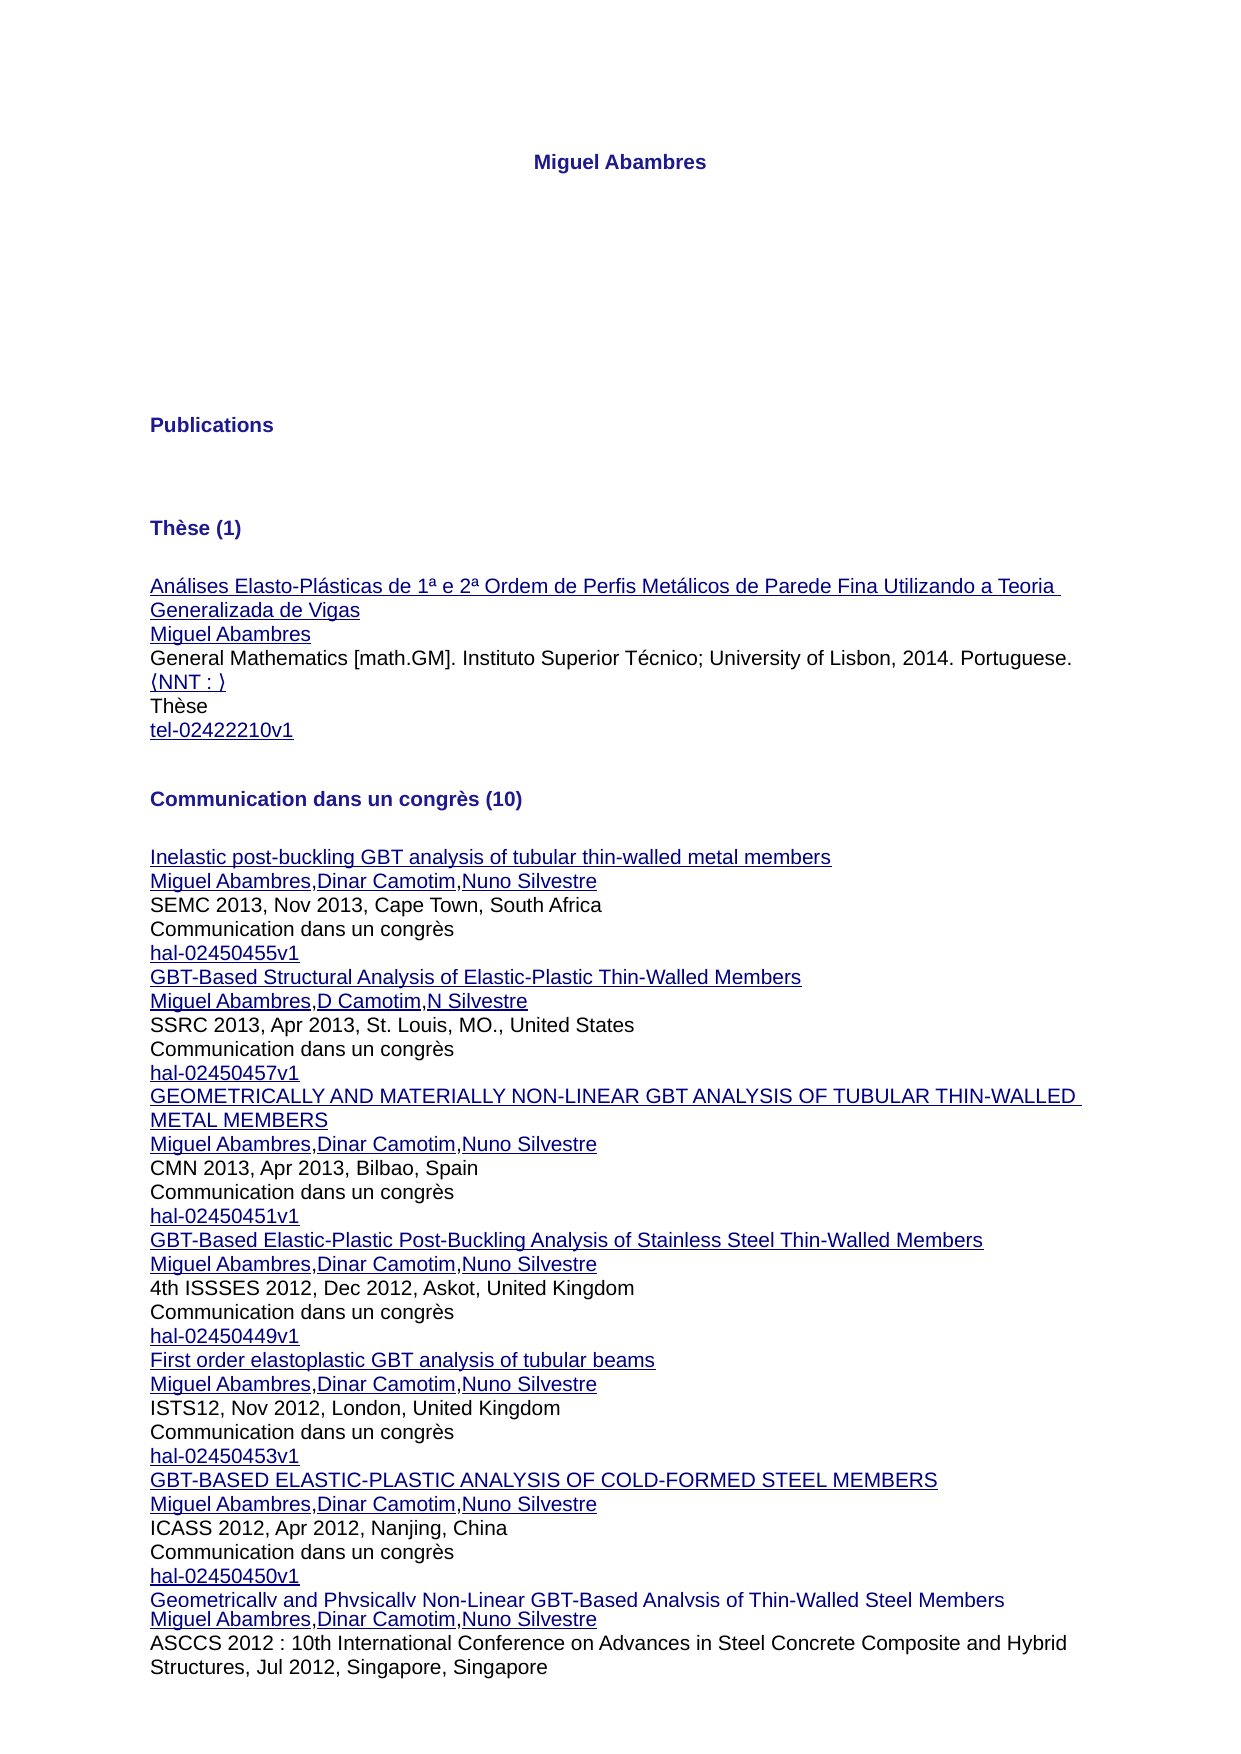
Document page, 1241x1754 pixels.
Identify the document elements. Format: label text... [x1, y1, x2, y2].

subtitle Communication dans un congrès (10) [150, 786, 1090, 810]
table_cell GEOMETRICALLY AND MATERIALLY NON-LINEAR GBT ANALYSIS OF TUBULAR THIN-WALLED METAL MEMBERS Miguel Abambres,Dinar Camotim,Nuno Silvestre CMN 2013, Apr 2013, Bilbao, Spain Communication dans un congrès hal-02450451v1 [150, 1084, 1090, 1228]
table_header Análises Elasto-Plásticas de 1ª e 2ª Ordem de Perfis Metálicos de Parede Fina Utilizando a Teoria Generalizada de Vigas Miguel Abambres General Mathematics [math.GM]. Instituto Superior Técnico; University of Lisbon, 2014. Portuguese. ⟨NNT : ⟩ Thèse tel-02422210v1 [150, 574, 1090, 742]
table_header Inelastic post-buckling GBT analysis of tubular thin-walled metal members Miguel Abambres,Dinar Camotim,Nuno Silvestre SEMC 2013, Nov 2013, Cape Town, South Africa Communication dans un congrès hal-02450455v1 [150, 845, 1090, 964]
table_cell First order elastoplastic GBT analysis of tubular beams Miguel Abambres,Dinar Camotim,Nuno Silvestre ISTS12, Nov 2012, London, United Kingdom Communication dans un congrès hal-02450453v1 [150, 1348, 1090, 1468]
subtitle Publications [150, 412, 1090, 436]
table_cell Geometrically and Physically Non-Linear GBT-Based Analysis of Thin-Walled Steel Members Miguel Abambres,Dinar Camotim,Nuno Silvestre ASCCS 2012 : 10th International Conference on Advances in Steel Concrete Composite and Hybrid Structures, Jul 2012, Singapore, Singapore [150, 1588, 1090, 1679]
table_cell GBT-Based Structural Analysis of Elastic-Plastic Thin-Walled Members Miguel Abambres,D Camotim,N Silvestre SSRC 2013, Apr 2013, St. Louis, MO., United States Communication dans un congrès hal-02450457v1 [150, 965, 1090, 1084]
subtitle Thèse (1) [150, 516, 1090, 539]
table_cell GBT-Based Elastic-Plastic Post-Buckling Analysis of Stainless Steel Thin-Walled Members Miguel Abambres,Dinar Camotim,Nuno Silvestre 4th ISSSES 2012, Dec 2012, Askot, United Kingdom Communication dans un congrès hal-02450449v1 [150, 1228, 1090, 1348]
subtitle Miguel Abambres [150, 150, 1090, 174]
table_cell GBT-BASED ELASTIC-PLASTIC ANALYSIS OF COLD-FORMED STEEL MEMBERS Miguel Abambres,Dinar Camotim,Nuno Silvestre ICASS 2012, Apr 2012, Nanjing, China Communication dans un congrès hal-02450450v1 [150, 1468, 1090, 1587]
